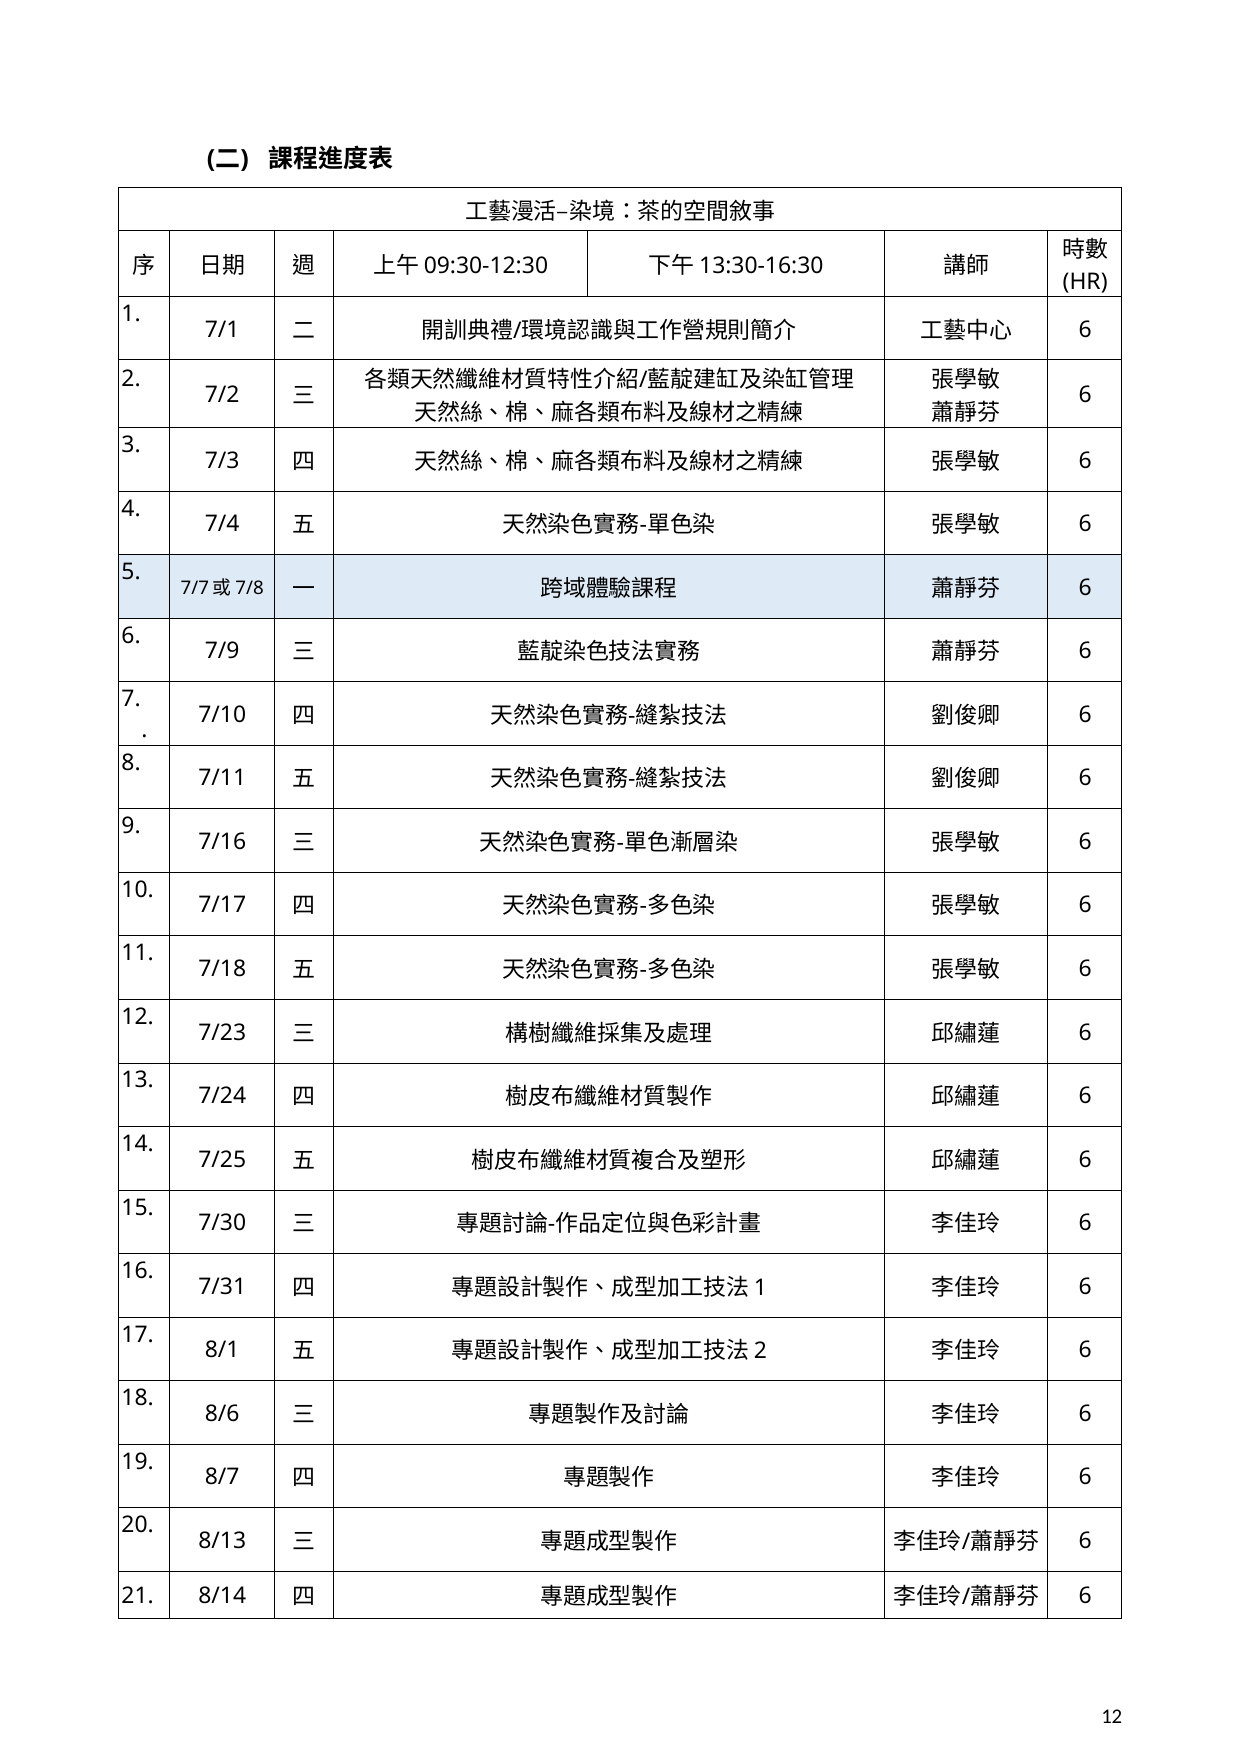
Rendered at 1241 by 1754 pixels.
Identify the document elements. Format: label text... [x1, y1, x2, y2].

table_cell 各類天然纖維材質特性介紹/藍靛建缸及染缸管理 天然絲、棉、麻各類布料及線材之精練 [334, 360, 884, 427]
table_cell 三 [275, 809, 333, 872]
table_cell 時數(HR) [1048, 231, 1121, 296]
table_cell 8/6 [170, 1381, 274, 1444]
table_cell 開訓典禮/環境認識與工作營規則簡介 [334, 297, 884, 359]
table_cell 五 [275, 1127, 333, 1189]
table_cell 6 [1048, 492, 1121, 554]
table_cell 三 [275, 360, 333, 427]
table_cell 7/17 [170, 873, 274, 935]
table_cell [119, 360, 169, 427]
table_cell 上午09:30-12:30 [334, 231, 587, 296]
table_cell 張學敏 蕭靜芬 [885, 360, 1047, 427]
table_cell 6 [1048, 873, 1121, 935]
table_cell 7/11 [170, 746, 274, 808]
table_cell 劉俊卿 [885, 746, 1047, 808]
table_cell 專題設計製作、成型加工技法2 [334, 1318, 884, 1380]
table_cell 6 [1048, 1191, 1121, 1253]
table_cell 6 [1048, 936, 1121, 999]
table_cell [119, 1318, 169, 1380]
table_cell . [119, 682, 169, 745]
table_cell 日期 [170, 231, 274, 296]
table_cell 7/30 [170, 1191, 274, 1253]
table_cell [119, 746, 169, 808]
table_cell 天然染色實務-單色染 [334, 492, 884, 554]
table_cell 五 [275, 1318, 333, 1380]
table_cell 三 [275, 1191, 333, 1253]
table_cell 李佳玲 [885, 1381, 1047, 1444]
table_cell [119, 428, 169, 491]
table_cell 二 [275, 297, 333, 359]
table_cell 天然染色實務-單色漸層染 [334, 809, 884, 872]
table_cell 邱繡蓮 [885, 1000, 1047, 1062]
table_cell 李佳玲 [885, 1254, 1047, 1317]
table_cell 6 [1048, 360, 1121, 427]
table_cell 李佳玲 [885, 1191, 1047, 1253]
table_cell 6 [1048, 1508, 1121, 1571]
table_cell 樹皮布纖維材質複合及塑形 [334, 1127, 884, 1189]
table_cell 6 [1048, 1318, 1121, 1380]
table_cell 五 [275, 492, 333, 554]
table_cell 四 [275, 1445, 333, 1507]
table_cell [119, 809, 169, 872]
table_cell 7/2 [170, 360, 274, 427]
table_cell 三 [275, 1508, 333, 1571]
table_cell 8/13 [170, 1508, 274, 1571]
table_cell [119, 297, 169, 359]
table_cell [119, 936, 169, 999]
table_cell [119, 873, 169, 935]
table_cell 蕭靜芬 [885, 555, 1047, 618]
table_cell 三 [275, 1000, 333, 1062]
table_cell 7/24 [170, 1064, 274, 1126]
table_cell [119, 1191, 169, 1253]
table_cell 專題成型製作 [334, 1508, 884, 1571]
table_cell 7/31 [170, 1254, 274, 1317]
table_cell 四 [275, 873, 333, 935]
table_cell 6 [1048, 1127, 1121, 1189]
table_cell [119, 1508, 169, 1571]
table_cell 一 [275, 555, 333, 618]
table_cell 7/1 [170, 297, 274, 359]
table_cell 張學敏 [885, 428, 1047, 491]
table_cell [119, 1572, 169, 1618]
table_cell 三 [275, 1381, 333, 1444]
table_cell 張學敏 [885, 873, 1047, 935]
table_cell [119, 492, 169, 554]
table_cell 6 [1048, 1381, 1121, 1444]
table_cell 下午13:30-16:30 [588, 231, 884, 296]
table_cell 天然染色實務-縫紮技法 [334, 682, 884, 745]
table_cell 專題設計製作、成型加工技法1 [334, 1254, 884, 1317]
table_cell 四 [275, 1064, 333, 1126]
table_cell [119, 1127, 169, 1189]
table_cell 天然染色實務-多色染 [334, 936, 884, 999]
table_cell 週 [275, 231, 333, 296]
table_cell 天然染色實務-縫紮技法 [334, 746, 884, 808]
table_cell 6 [1048, 809, 1121, 872]
table_cell 7/7或7/8 [170, 555, 274, 618]
table_cell 李佳玲 [885, 1445, 1047, 1507]
table_header 工藝漫活–染境：茶的空間敘事 [119, 188, 1121, 230]
table_cell 四 [275, 1254, 333, 1317]
table_cell 6 [1048, 1572, 1121, 1618]
table_cell 四 [275, 1572, 333, 1618]
table_cell 專題製作 [334, 1445, 884, 1507]
table_cell 四 [275, 682, 333, 745]
table_cell 邱繡蓮 [885, 1127, 1047, 1189]
table_cell 蕭靜芬 [885, 619, 1047, 681]
table_cell 6 [1048, 1064, 1121, 1126]
table_cell 8/1 [170, 1318, 274, 1380]
table_cell 講師 [885, 231, 1047, 296]
table_cell 跨域體驗課程 [334, 555, 884, 618]
table_cell 李佳玲 [885, 1318, 1047, 1380]
table_cell 6 [1048, 297, 1121, 359]
table_cell 天然染色實務-多色染 [334, 873, 884, 935]
table_cell 邱繡蓮 [885, 1064, 1047, 1126]
table_cell 6 [1048, 746, 1121, 808]
table_cell 6 [1048, 1445, 1121, 1507]
table_cell 6 [1048, 555, 1121, 618]
table_cell 天然絲、棉、麻各類布料及線材之精練 [334, 428, 884, 491]
table_cell 劉俊卿 [885, 682, 1047, 745]
table_cell 6 [1048, 619, 1121, 681]
table_cell 6 [1048, 682, 1121, 745]
table_cell [119, 1445, 169, 1507]
table_cell 8/7 [170, 1445, 274, 1507]
table_cell 7/10 [170, 682, 274, 745]
table_cell 7/3 [170, 428, 274, 491]
table_cell 序 [119, 231, 169, 296]
table_cell 工藝中心 [885, 297, 1047, 359]
table_cell 藍靛染色技法實務 [334, 619, 884, 681]
table_cell 李佳玲/蕭靜芬 [885, 1508, 1047, 1571]
table_cell 張學敏 [885, 809, 1047, 872]
table_cell 專題成型製作 [334, 1572, 884, 1618]
table_cell 三 [275, 619, 333, 681]
table_cell [119, 1064, 169, 1126]
table_cell 7/4 [170, 492, 274, 554]
table_cell [119, 1000, 169, 1062]
table_cell [119, 1381, 169, 1444]
table_cell 7/16 [170, 809, 274, 872]
table_cell 7/23 [170, 1000, 274, 1062]
table_cell 李佳玲/蕭靜芬 [885, 1572, 1047, 1618]
table_cell 張學敏 [885, 936, 1047, 999]
table_cell 7/9 [170, 619, 274, 681]
table_cell 張學敏 [885, 492, 1047, 554]
table_cell 五 [275, 936, 333, 999]
table_cell 7/18 [170, 936, 274, 999]
table_cell 五 [275, 746, 333, 808]
table_cell 7/25 [170, 1127, 274, 1189]
table_cell 8/14 [170, 1572, 274, 1618]
table_cell [119, 1254, 169, 1317]
table_cell 構樹纖維採集及處理 [334, 1000, 884, 1062]
table_cell 四 [275, 428, 333, 491]
list 課程進度表 [207, 138, 1122, 176]
table_cell [119, 619, 169, 681]
table_cell 6 [1048, 1254, 1121, 1317]
table_cell 專題討論-作品定位與色彩計畫 [334, 1191, 884, 1253]
table_cell [119, 555, 169, 618]
table_cell 樹皮布纖維材質製作 [334, 1064, 884, 1126]
table_cell 6 [1048, 1000, 1121, 1062]
table_cell 專題製作及討論 [334, 1381, 884, 1444]
table_cell 6 [1048, 428, 1121, 491]
